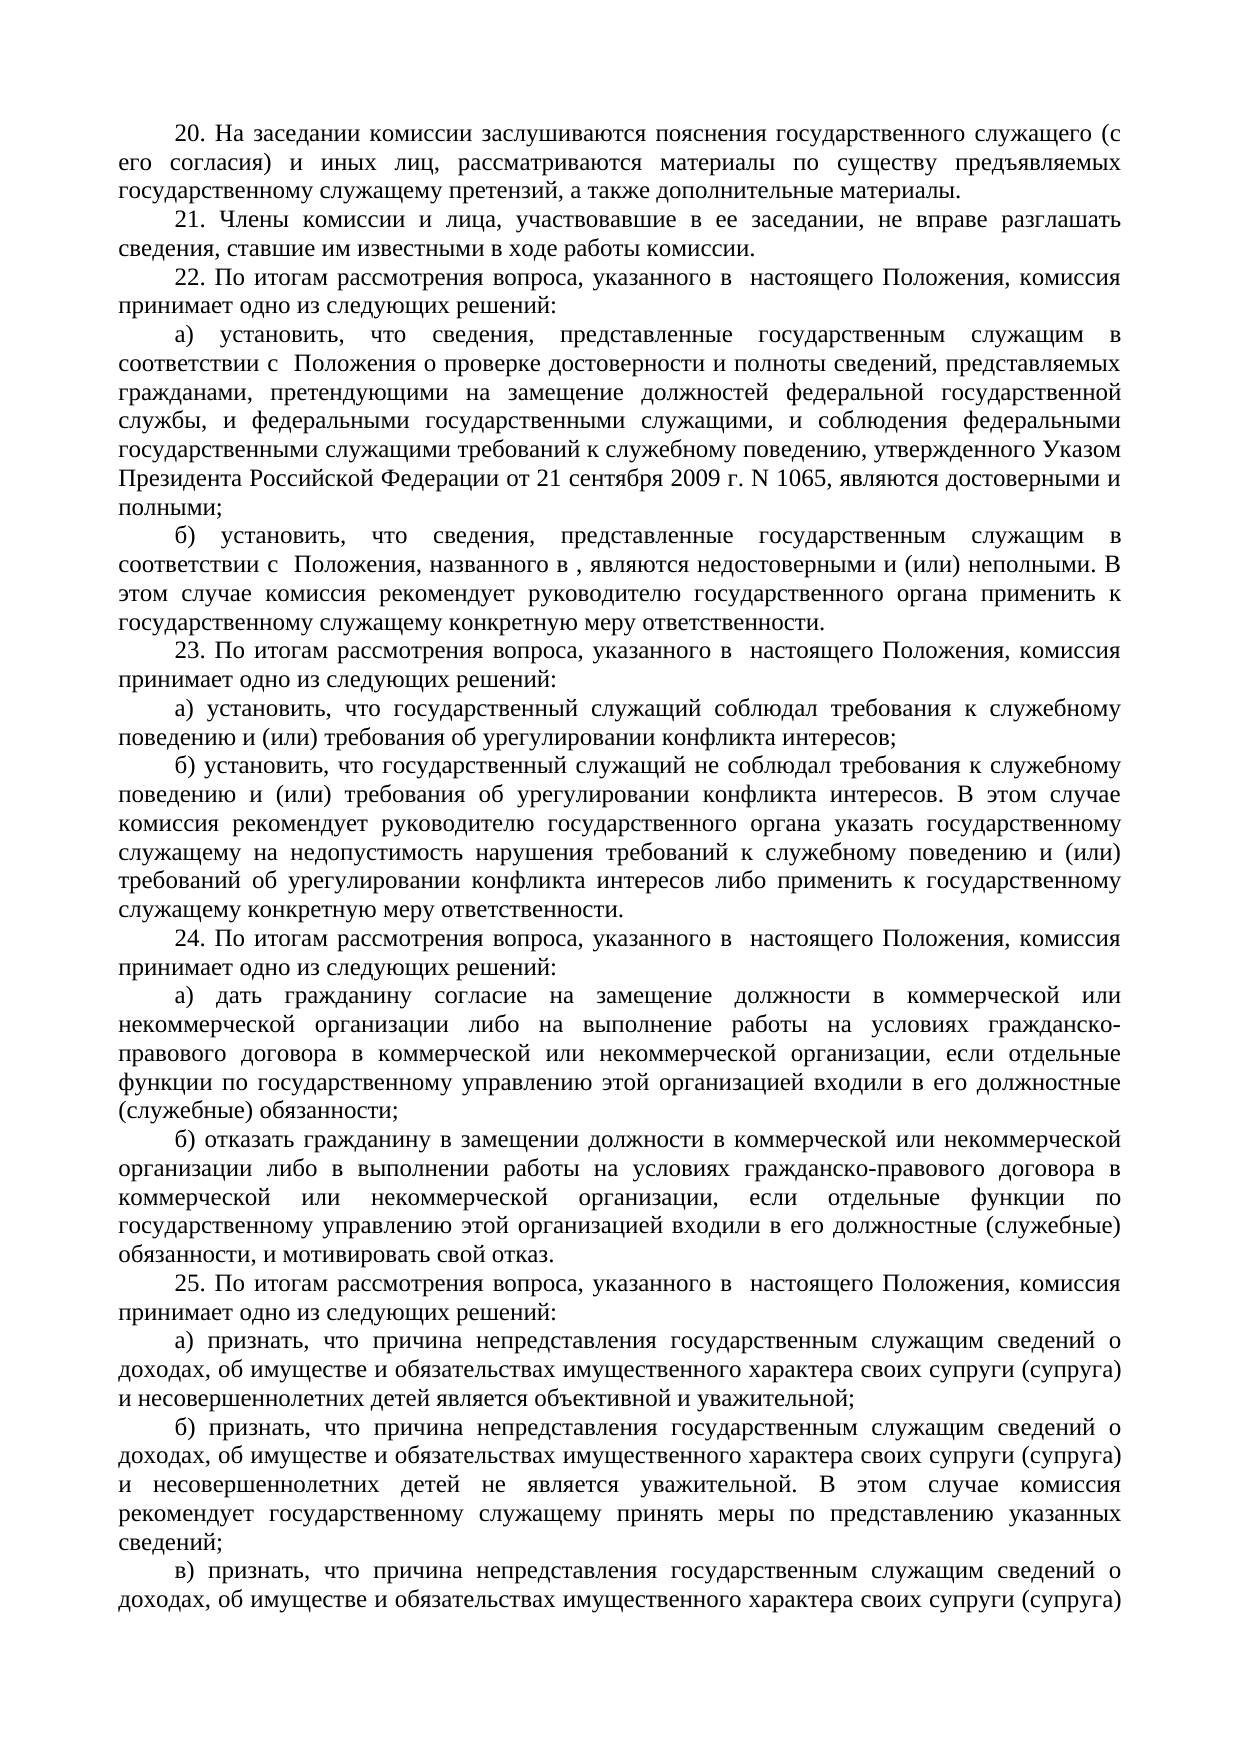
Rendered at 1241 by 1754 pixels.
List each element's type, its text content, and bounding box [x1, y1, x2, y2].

text а) дать гражданину согласие на замещение должности в коммерческой или некоммерческой организации либо на выполнение работы на условиях гражданско-правового договора в коммерческой или некоммерческой организации, если отдельные функции по государственному управлению этой организацией входили в его должностные (служебные) обязанности; [118, 981, 1122, 1124]
text а) признать, что причина непредставления государственным служащим сведений о доходах, об имуществе и обязательствах имущественного характера своих супруги (супруга) и несовершеннолетних детей является объективной и уважительной; [118, 1326, 1122, 1412]
text 22. По итогам рассмотрения вопроса, указанного в настоящего Положения, комиссия принимает одно из следующих решений: [118, 262, 1122, 319]
text б) установить, что государственный служащий не соблюдал требования к служебному поведению и (или) требования об урегулировании конфликта интересов. В этом случае комиссия рекомендует руководителю государственного органа указать государственному служащему на недопустимость нарушения требований к служебному поведению и (или) требований об урегулировании конфликта интересов либо применить к государственному служащему конкретную меру ответственности. [118, 751, 1122, 923]
text б) отказать гражданину в замещении должности в коммерческой или некоммерческой организации либо в выполнении работы на условиях гражданско-правового договора в коммерческой или некоммерческой организации, если отдельные функции по государственному управлению этой организацией входили в его должностные (служебные) обязанности, и мотивировать свой отказ. [118, 1124, 1122, 1268]
text а) установить, что сведения, представленные государственным служащим в соответствии с Положения о проверке достоверности и полноты сведений, представляемых гражданами, претендующими на замещение должностей федеральной государственной службы, и федеральными государственными служащими, и соблюдения федеральными государственными служащими требований к служебному поведению, утвержденного Указом Президента Российской Федерации от 21 сентября 2009 г. N 1065, являются достоверными и полными; [118, 319, 1122, 521]
text а) установить, что государственный служащий соблюдал требования к служебному поведению и (или) требования об урегулировании конфликта интересов; [118, 693, 1122, 751]
text б) признать, что причина непредставления государственным служащим сведений о доходах, об имуществе и обязательствах имущественного характера своих супруги (супруга) и несовершеннолетних детей не является уважительной. В этом случае комиссия рекомендует государственному служащему принять меры по представлению указанных сведений; [118, 1412, 1122, 1556]
text 24. По итогам рассмотрения вопроса, указанного в настоящего Положения, комиссия принимает одно из следующих решений: [118, 923, 1122, 981]
text 23. По итогам рассмотрения вопроса, указанного в настоящего Положения, комиссия принимает одно из следующих решений: [118, 636, 1122, 693]
text в) признать, что причина непредставления государственным служащим сведений о доходах, об имуществе и обязательствах имущественного характера своих супруги (супруга) [118, 1556, 1122, 1613]
text 20. На заседании комиссии заслушиваются пояснения государственного служащего (с его согласия) и иных лиц, рассматриваются материалы по существу предъявляемых государственному служащему претензий, а также дополнительные материалы. [118, 118, 1122, 204]
text 25. По итогам рассмотрения вопроса, указанного в настоящего Положения, комиссия принимает одно из следующих решений: [118, 1268, 1122, 1326]
text 21. Члены комиссии и лица, участвовавшие в ее заседании, не вправе разглашать сведения, ставшие им известными в ходе работы комиссии. [118, 204, 1122, 262]
text б) установить, что сведения, представленные государственным служащим в соответствии с Положения, названного в , являются недостоверными и (или) неполными. В этом случае комиссия рекомендует руководителю государственного органа применить к государственному служащему конкретную меру ответственности. [118, 521, 1122, 636]
